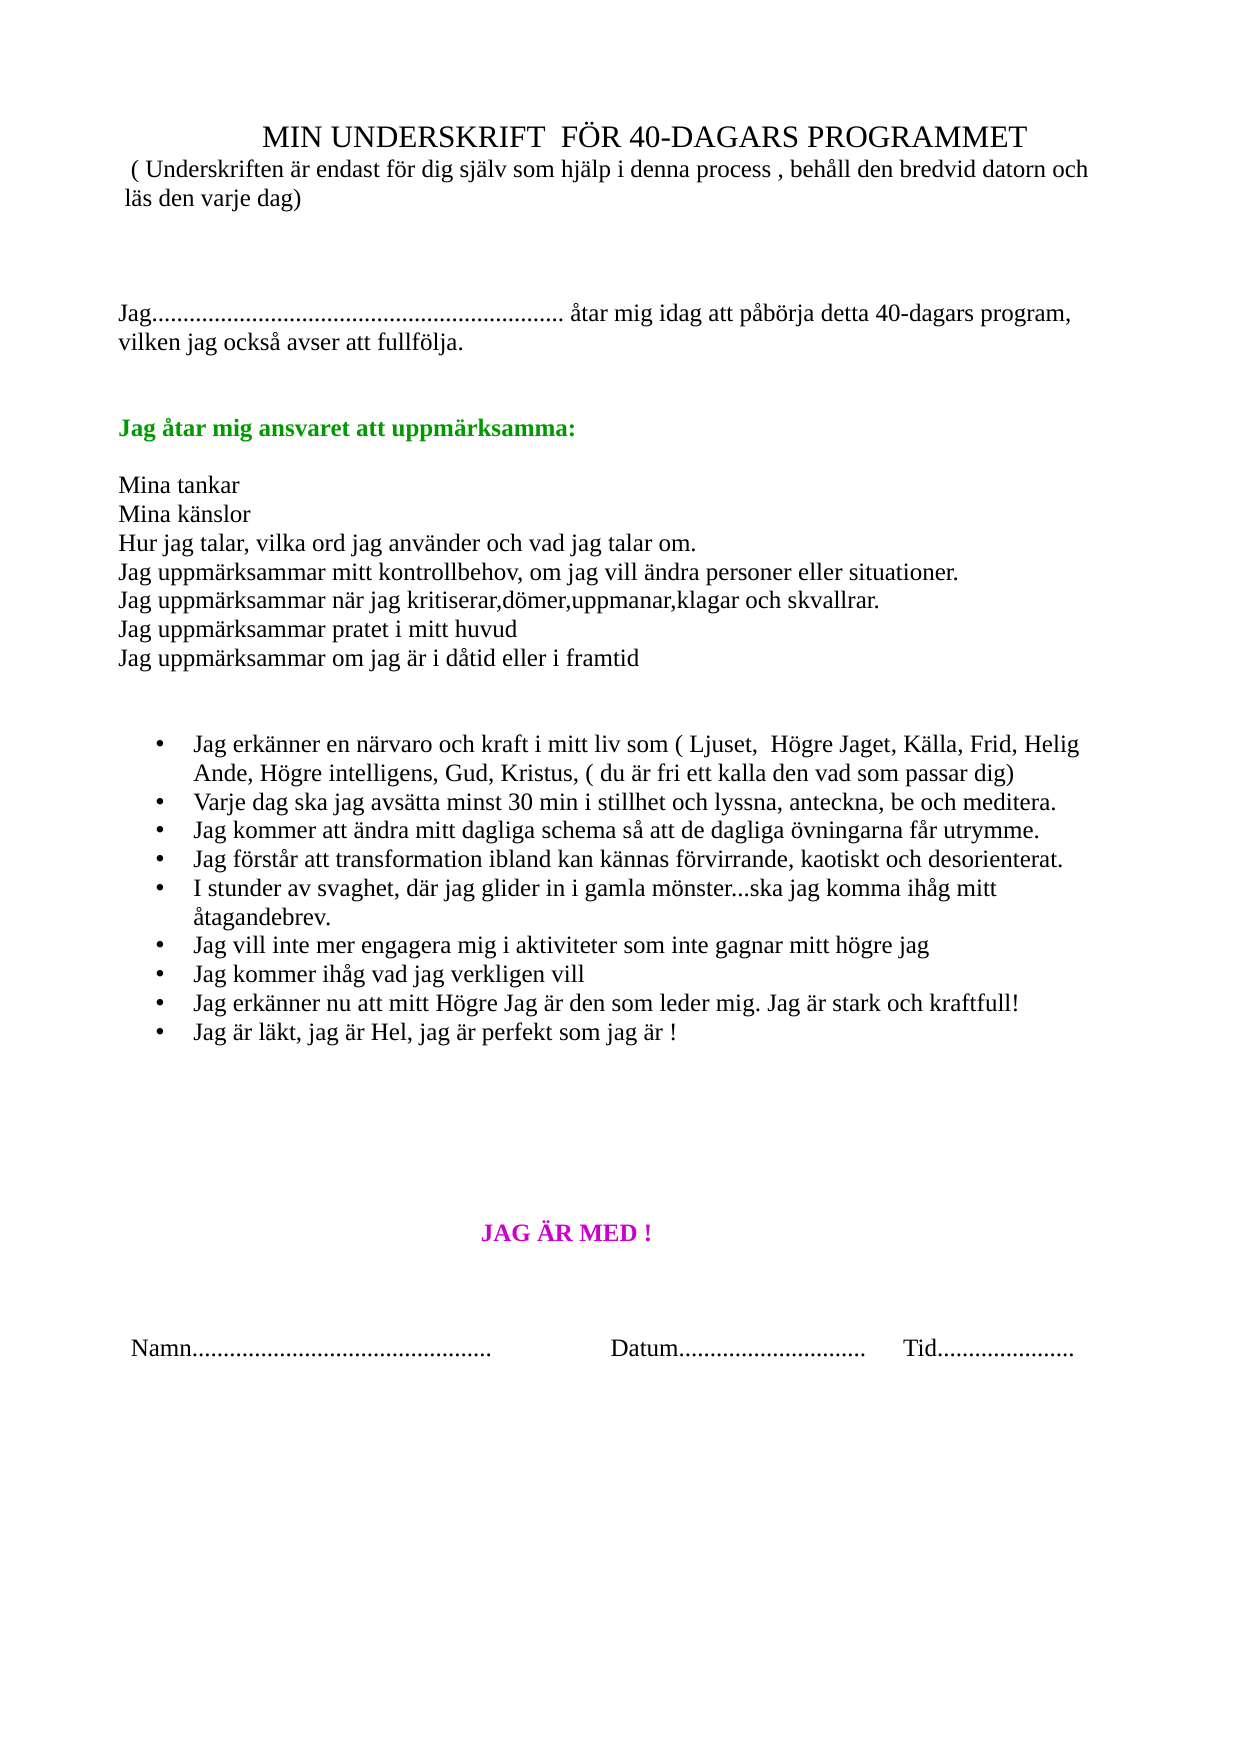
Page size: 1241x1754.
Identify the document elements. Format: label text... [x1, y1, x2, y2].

text Jag åtar mig ansvaret att uppmärksamma: [118, 413, 1122, 442]
text MIN UNDERSKRIFT FÖR 40-DAGARS PROGRAMMET [118, 118, 1122, 154]
list Varje dag ska jag avsätta minst 30 min i stillhet och lyssna, anteckna, be och meditera. [156, 787, 1122, 815]
text JAG ÄR MED ! [118, 1218, 1122, 1247]
text Mina tankar [118, 470, 1122, 499]
text Namn................................................ Datum.............................. Tid...................... [118, 1333, 1122, 1362]
text Jag uppmärksammar pratet i mitt huvud [118, 614, 1122, 643]
text Jag uppmärksammar mitt kontrollbehov, om jag vill ändra personer eller situationer. [118, 557, 1122, 585]
text Jag uppmärksammar när jag kritiserar,dömer,uppmanar,klagar och skvallrar. [118, 585, 1122, 614]
list Jag vill inte mer engagera mig i aktiviteter som inte gagnar mitt högre jag [156, 930, 1122, 959]
text Jag.................................................................. åtar mig idag att påbörja detta 40-dagars program, vilken jag också avser att fullfölja. [118, 298, 1122, 355]
list Jag förstår att transformation ibland kan kännas förvirrande, kaotiskt och desorienterat. [156, 844, 1122, 873]
text Mina känslor [118, 499, 1122, 528]
list Jag erkänner nu att mitt Högre Jag är den som leder mig. Jag är stark och kraftfull! [156, 988, 1122, 1017]
list Jag är läkt, jag är Hel, jag är perfekt som jag är ! [156, 1017, 1122, 1045]
list Jag kommer ihåg vad jag verkligen vill [156, 959, 1122, 988]
text Hur jag talar, vilka ord jag använder och vad jag talar om. [118, 528, 1122, 557]
text Jag uppmärksammar om jag är i dåtid eller i framtid [118, 643, 1122, 672]
list Jag erkänner en närvaro och kraft i mitt liv som ( Ljuset, Högre Jaget, Källa, Frid, Helig Ande, Högre intelligens, Gud, Kristus, ( du är fri ett kalla den vad som passar dig) [156, 729, 1122, 787]
text ( Underskriften är endast för dig själv som hjälp i denna process , behåll den bredvid datorn och [118, 154, 1122, 183]
text läs den varje dag) [118, 183, 1122, 212]
list I stunder av svaghet, där jag glider in i gamla mönster...ska jag komma ihåg mitt åtagandebrev. [156, 873, 1122, 930]
list Jag kommer att ändra mitt dagliga schema så att de dagliga övningarna får utrymme. [156, 815, 1122, 844]
